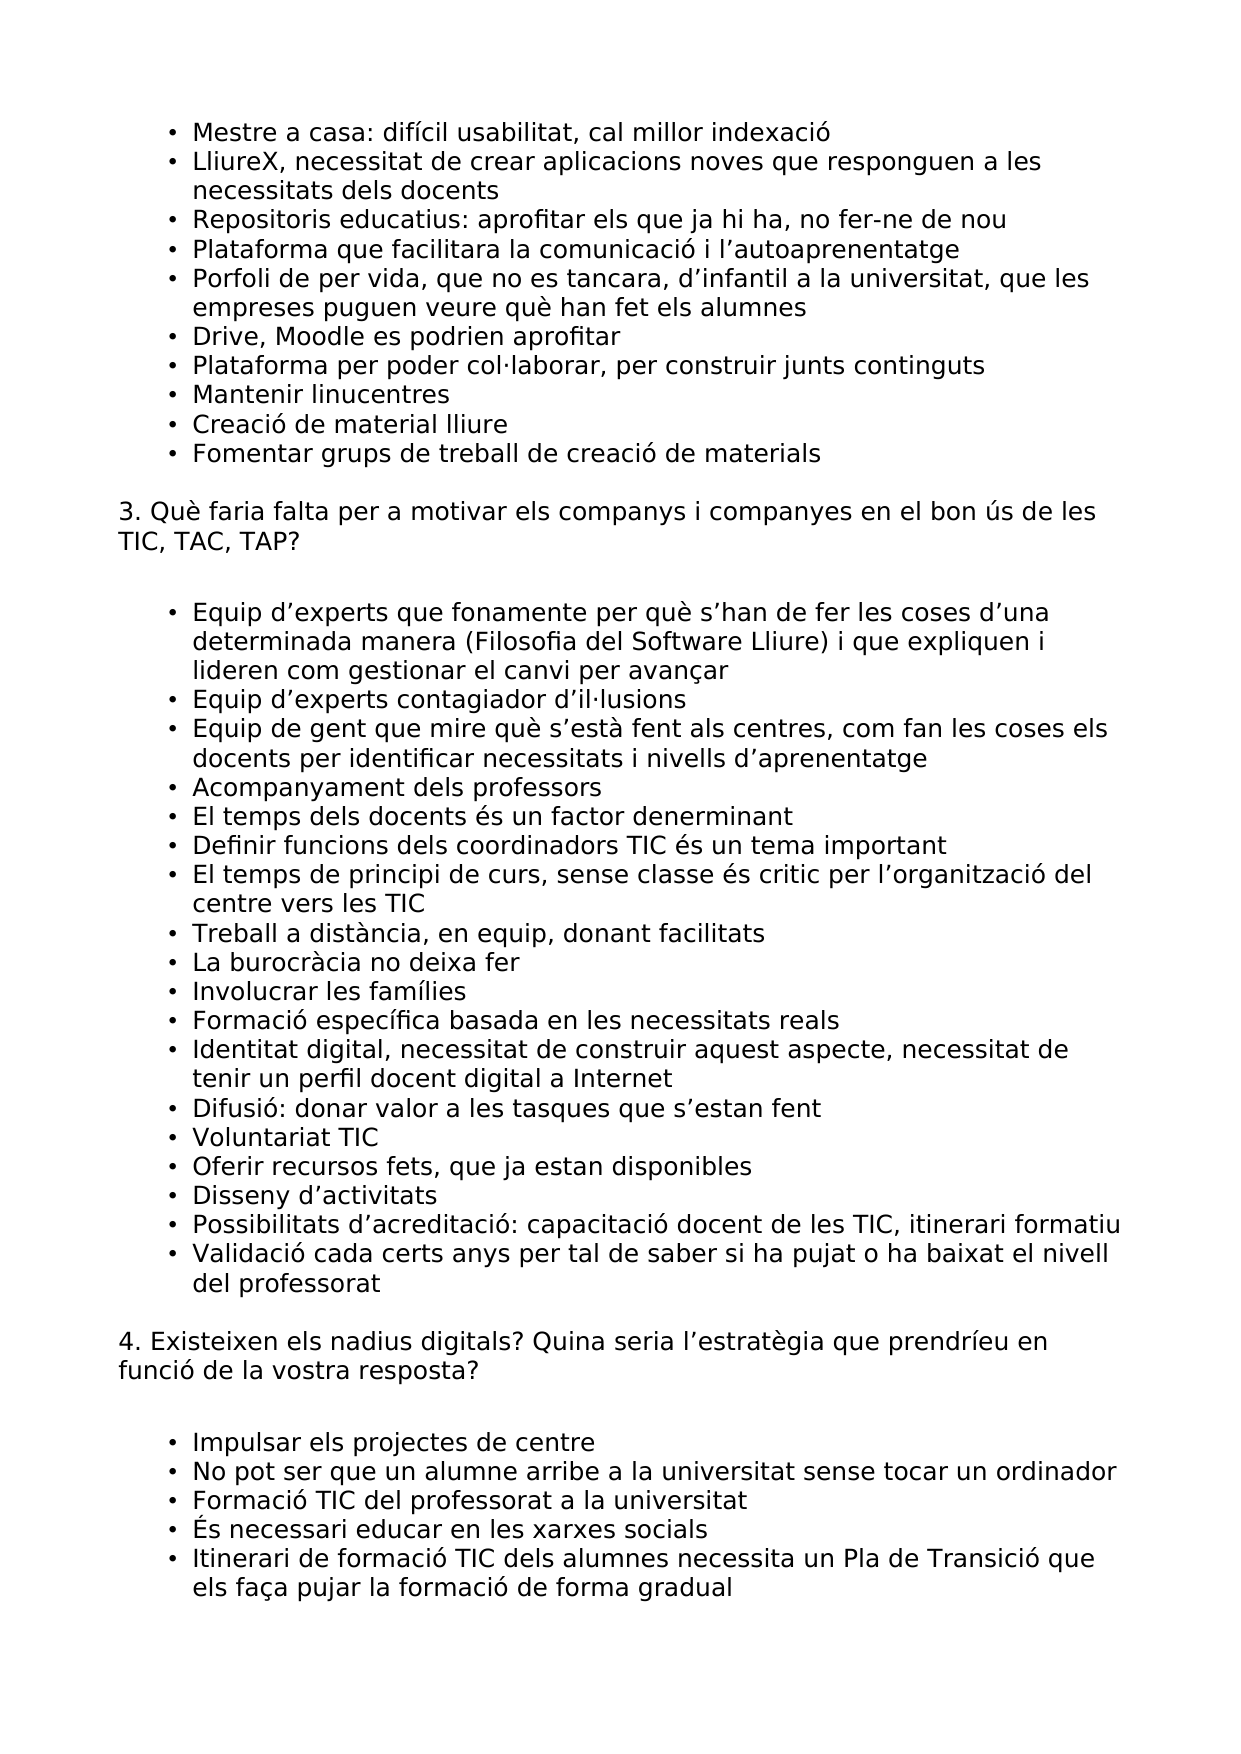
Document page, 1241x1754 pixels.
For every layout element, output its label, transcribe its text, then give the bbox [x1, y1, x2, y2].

list Possibilitats d’acreditació: capacitació docent de les TIC, itinerari formatiu [177, 1210, 1122, 1239]
list És necessari educar en les xarxes socials [177, 1515, 1122, 1544]
list Definir funcions dels coordinadors TIC és un tema important [177, 831, 1122, 860]
list Disseny d’activitats [177, 1181, 1122, 1210]
list Acompanyament dels professors [177, 773, 1122, 802]
list Formació específica basada en les necessitats reals [177, 1006, 1122, 1035]
list Formació TIC del professorat a la universitat [177, 1486, 1122, 1515]
list Involucrar les famílies [177, 977, 1122, 1006]
list No pot ser que un alumne arribe a la universitat sense tocar un ordinador [177, 1457, 1122, 1486]
list Plataforma que facilitara la comunicació i l’autoaprenentatge [177, 235, 1122, 264]
list Equip d’experts contagiador d’il·lusions [177, 685, 1122, 714]
list Plataforma per poder col·laborar, per construir junts continguts [177, 351, 1122, 381]
list El temps dels docents és un factor denerminant [177, 802, 1122, 831]
list Repositoris educatius: aprofitar els que ja hi ha, no fer-ne de nou [177, 206, 1122, 235]
list Impulsar els projectes de centre [177, 1428, 1122, 1457]
list Validació cada certs anys per tal de saber si ha pujat o ha baixat el nivell del professorat [177, 1239, 1122, 1298]
list Equip d’experts que fonamente per què s’han de fer les coses d’una determinada manera (Filosofia del Software Lliure) i que expliquen i lideren com gestionar el canvi per avançar [177, 598, 1122, 685]
list Fomentar grups de treball de creació de materials [177, 439, 1122, 468]
list Drive, Moodle es podrien aprofitar [177, 322, 1122, 351]
list Creació de material lliure [177, 410, 1122, 439]
list La burocràcia no deixa fer [177, 948, 1122, 977]
list El temps de principi de curs, sense classe és critic per l’organització del centre vers les TIC [177, 860, 1122, 919]
list Oferir recursos fets, que ja estan disponibles [177, 1152, 1122, 1181]
list Equip de gent que mire què s’està fent als centres, com fan les coses els docents per identificar necessitats i nivells d’aprenentatge [177, 714, 1122, 773]
list LliureX, necessitat de crear aplicacions noves que responguen a les necessitats dels docents [177, 147, 1122, 206]
text 3. Què faria falta per a motivar els companys i companyes en el bon ús de les TIC, TAC, TAP? [118, 498, 1122, 556]
text 4. Existeixen els nadius digitals? Quina seria l’estratègia que prendríeu en funció de la vostra resposta? [118, 1327, 1122, 1386]
list Voluntariat TIC [177, 1123, 1122, 1152]
list Mestre a casa: difícil usabilitat, cal millor indexació [177, 118, 1122, 147]
list Difusió: donar valor a les tasques que s’estan fent [177, 1094, 1122, 1123]
list Mantenir linucentres [177, 381, 1122, 410]
list Treball a distància, en equip, donant facilitats [177, 919, 1122, 948]
list Itinerari de formació TIC dels alumnes necessita un Pla de Transició que els faça pujar la formació de forma gradual [177, 1544, 1122, 1603]
list Identitat digital, necessitat de construir aquest aspecte, necessitat de tenir un perfil docent digital a Internet [177, 1035, 1122, 1094]
list Porfoli de per vida, que no es tancara, d’infantil a la universitat, que les empreses puguen veure què han fet els alumnes [177, 264, 1122, 322]
